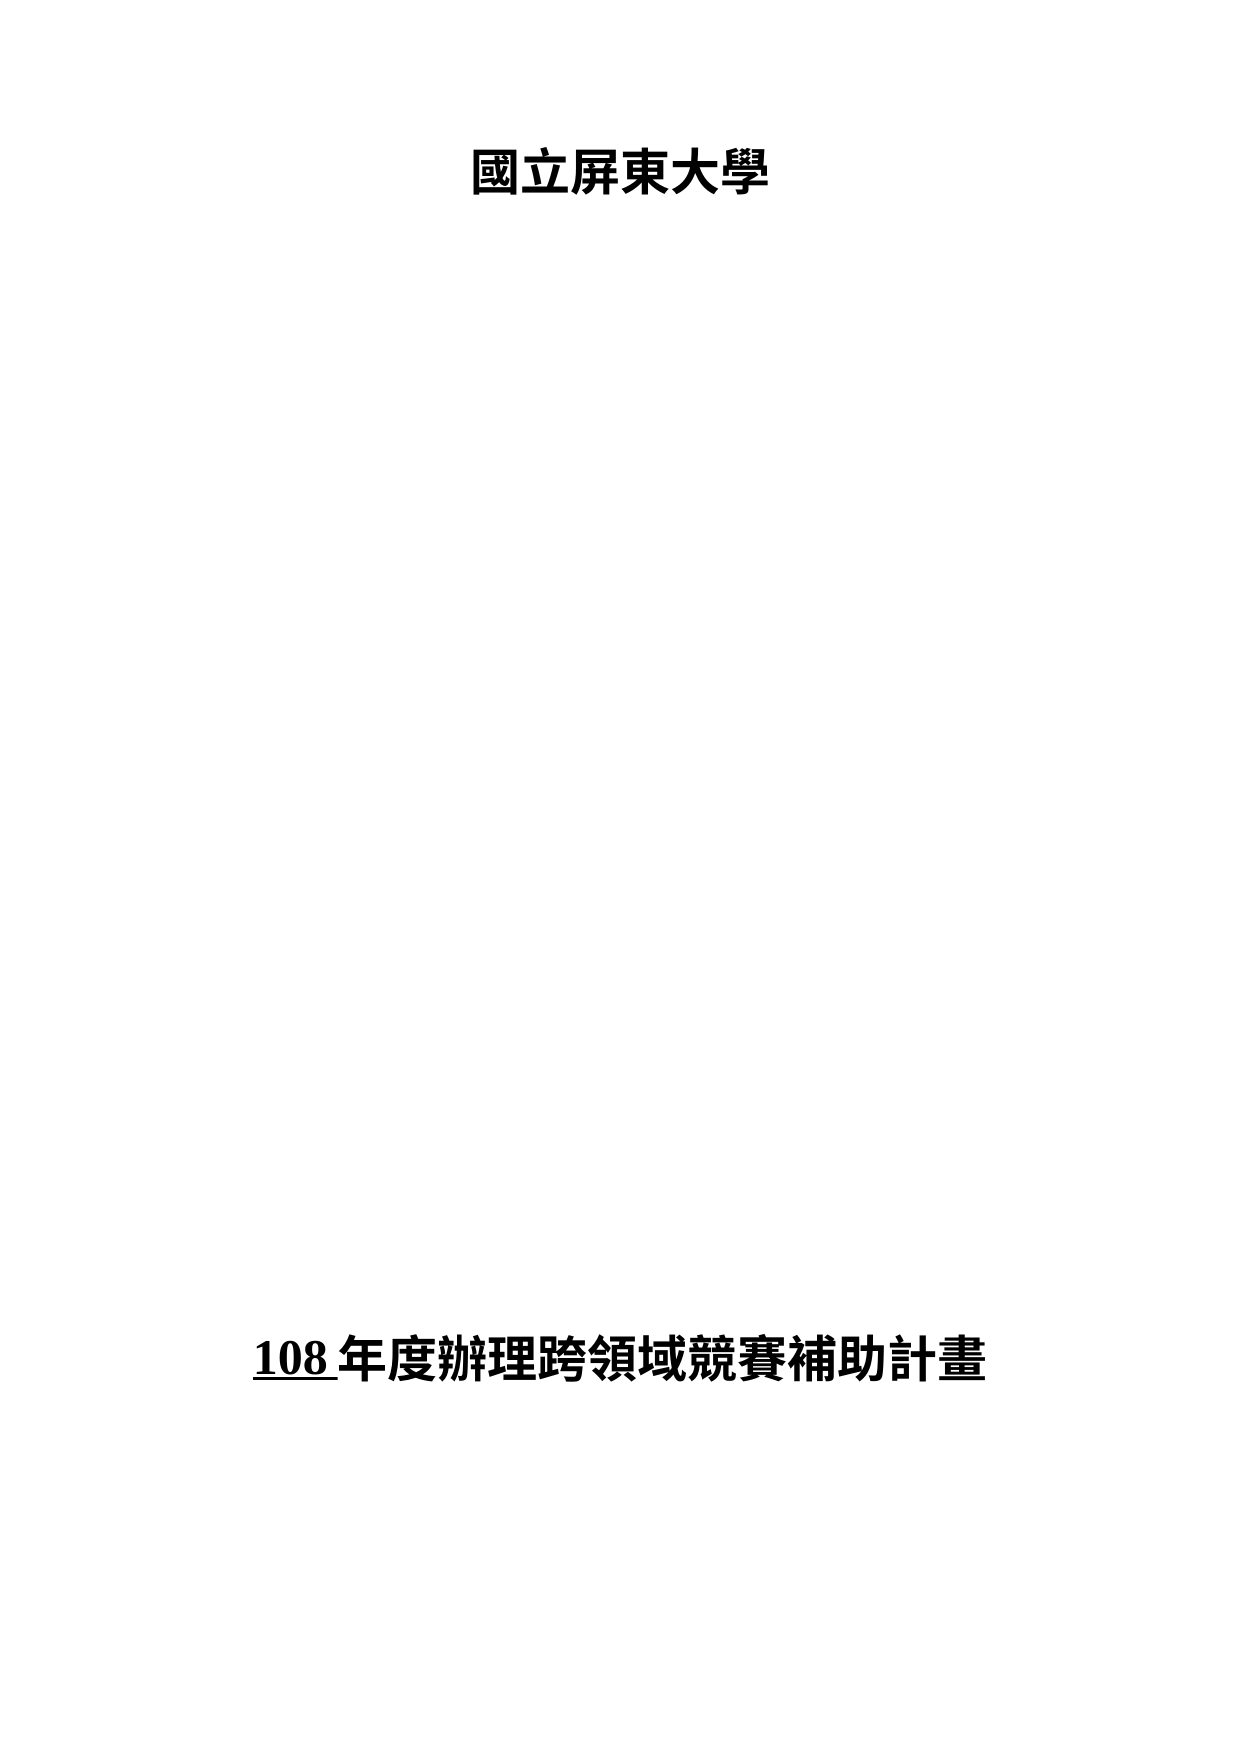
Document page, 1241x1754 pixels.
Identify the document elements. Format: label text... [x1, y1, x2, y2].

text 108年度辦理跨領域競賽補助計畫 [75, 1283, 1165, 1408]
text 國立屏東大學 [75, 96, 1165, 221]
